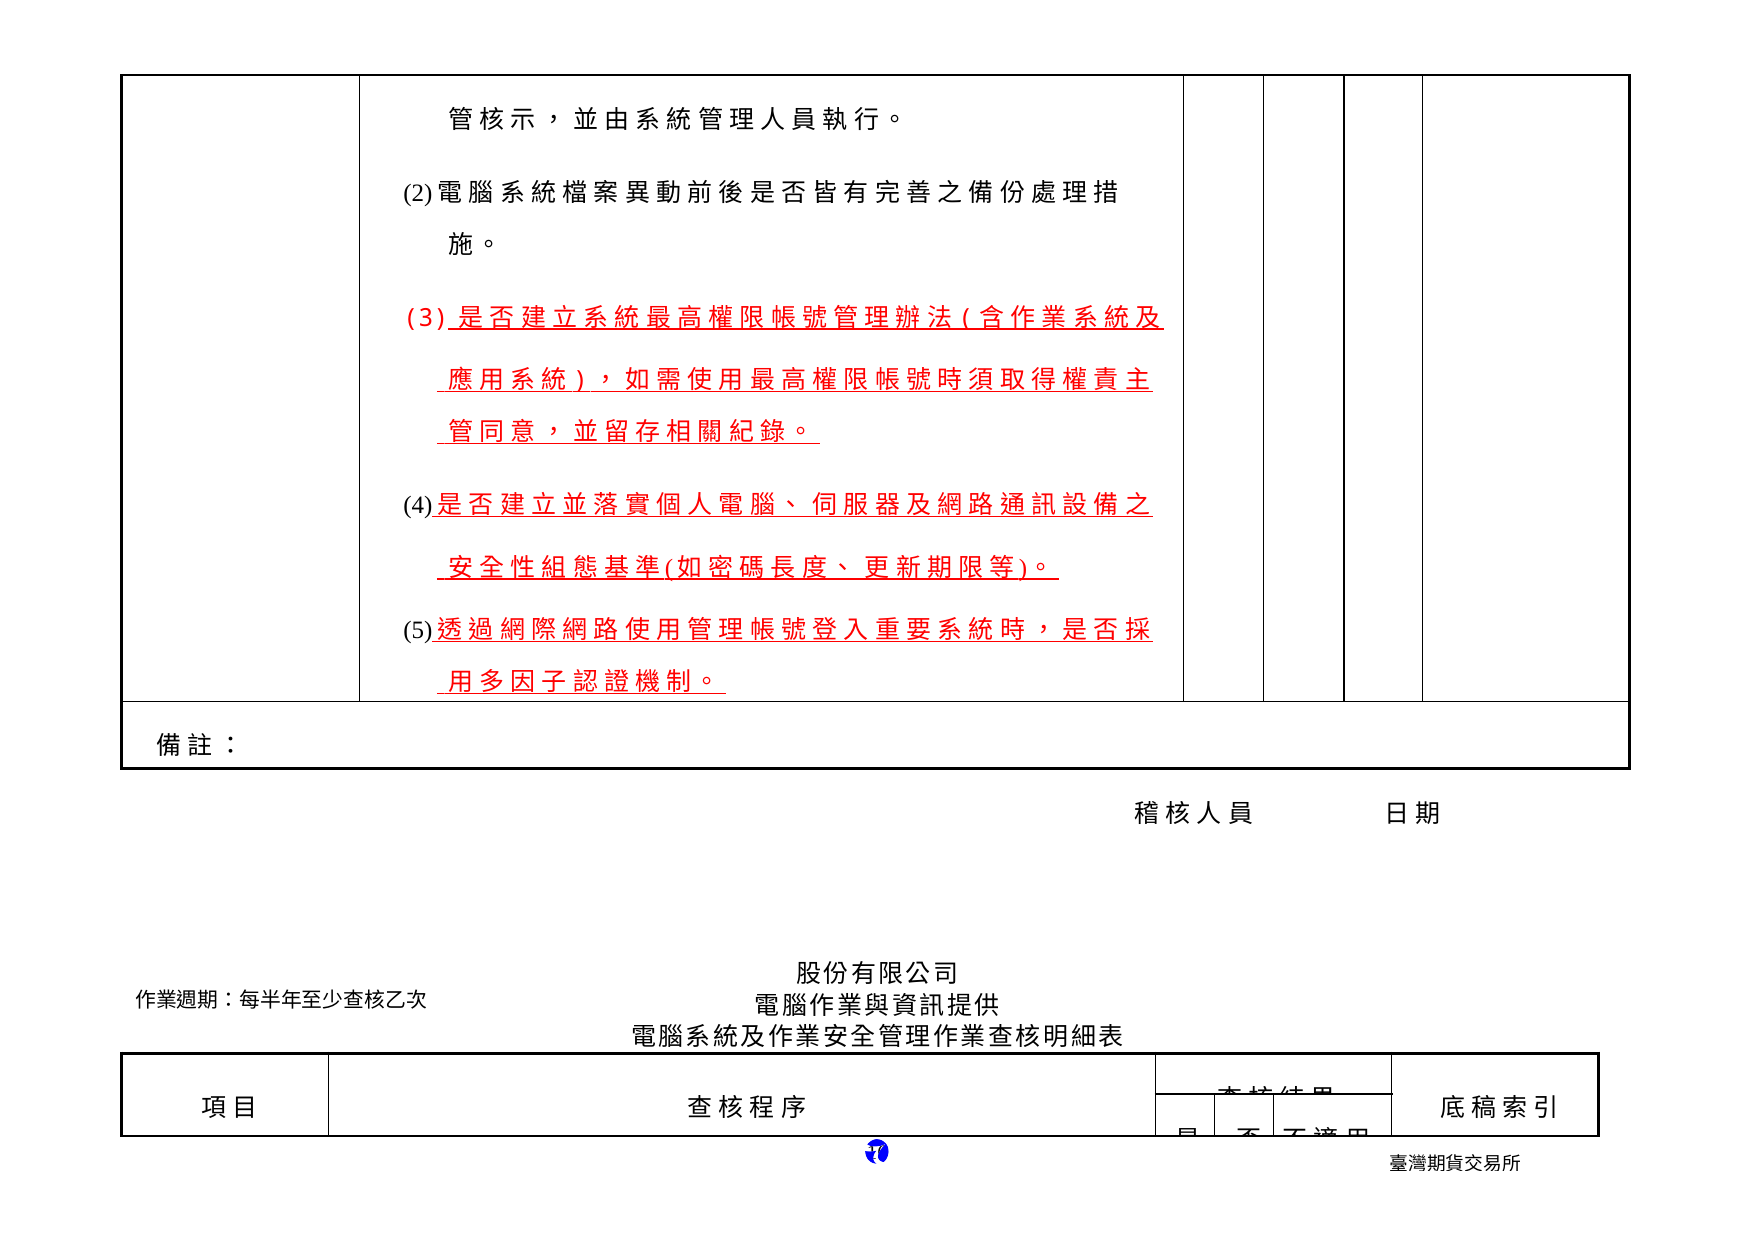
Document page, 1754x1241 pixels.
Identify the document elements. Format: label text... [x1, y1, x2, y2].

table_header 查核程序 [329, 1055, 1155, 1135]
table_cell 備註： [123, 702, 1628, 767]
table_cell [123, 76, 359, 701]
table_header 查核結果 [1156, 1055, 1391, 1093]
table_cell 電腦設備之管理： 為確定電腦設備維護內容，是否與廠商訂有書面維護契約。 做完維護時是否留存維護紀錄並由資訊單位派人會同廠商維護人員共同檢查。 因經營業務需要而為個人資料之蒐集、電腦處理或國際傳遞及利用，是否訂定「與軟硬體廠商機密維護及損害賠償等雙方權責劃分」。 電腦作業系統環境設定及使用權限設定： 電腦作業系統環境設定及使用權限設定是否經有關主管核示，並由系統管理人員執行。 電腦系統檔案異動前後是否皆有完善之備份處理措施。 是否建立系統最高權限帳號管理辦法(含作業系統及應用系統)，如需使用最高權限帳號時須取得權責主管同意，並留存相關紀錄。 是否建立並落實個人電腦、伺服器及網路通訊設備之安全性組態基準(如密碼長度、更新期限等)。 透過網際網路使用管理帳號登入重要系統時，是否採用多因子認證機制。 [360, 76, 1183, 701]
text 電腦作業與資訊提供 [137, 989, 529, 1020]
table_cell [1184, 76, 1263, 701]
text 稽核人員 日期 [122, 770, 1443, 833]
text 電腦作業與資訊提供 [122, 989, 129, 1020]
text 股份有限公司 [122, 958, 1632, 989]
table_header 項目 [123, 1055, 328, 1135]
table_cell [1345, 76, 1422, 701]
table_cell 是 [1156, 1095, 1214, 1135]
table_cell [1423, 76, 1628, 701]
text 電腦系統及作業安全管理作業查核明細表 [122, 1020, 1632, 1052]
text 電腦作業與資訊提供 [537, 989, 1632, 1020]
table_cell 不適用 [1274, 1095, 1391, 1135]
table_cell 否 [1215, 1095, 1273, 1135]
table_header 底稿索引 [1392, 1055, 1597, 1135]
table_cell [1264, 76, 1343, 701]
